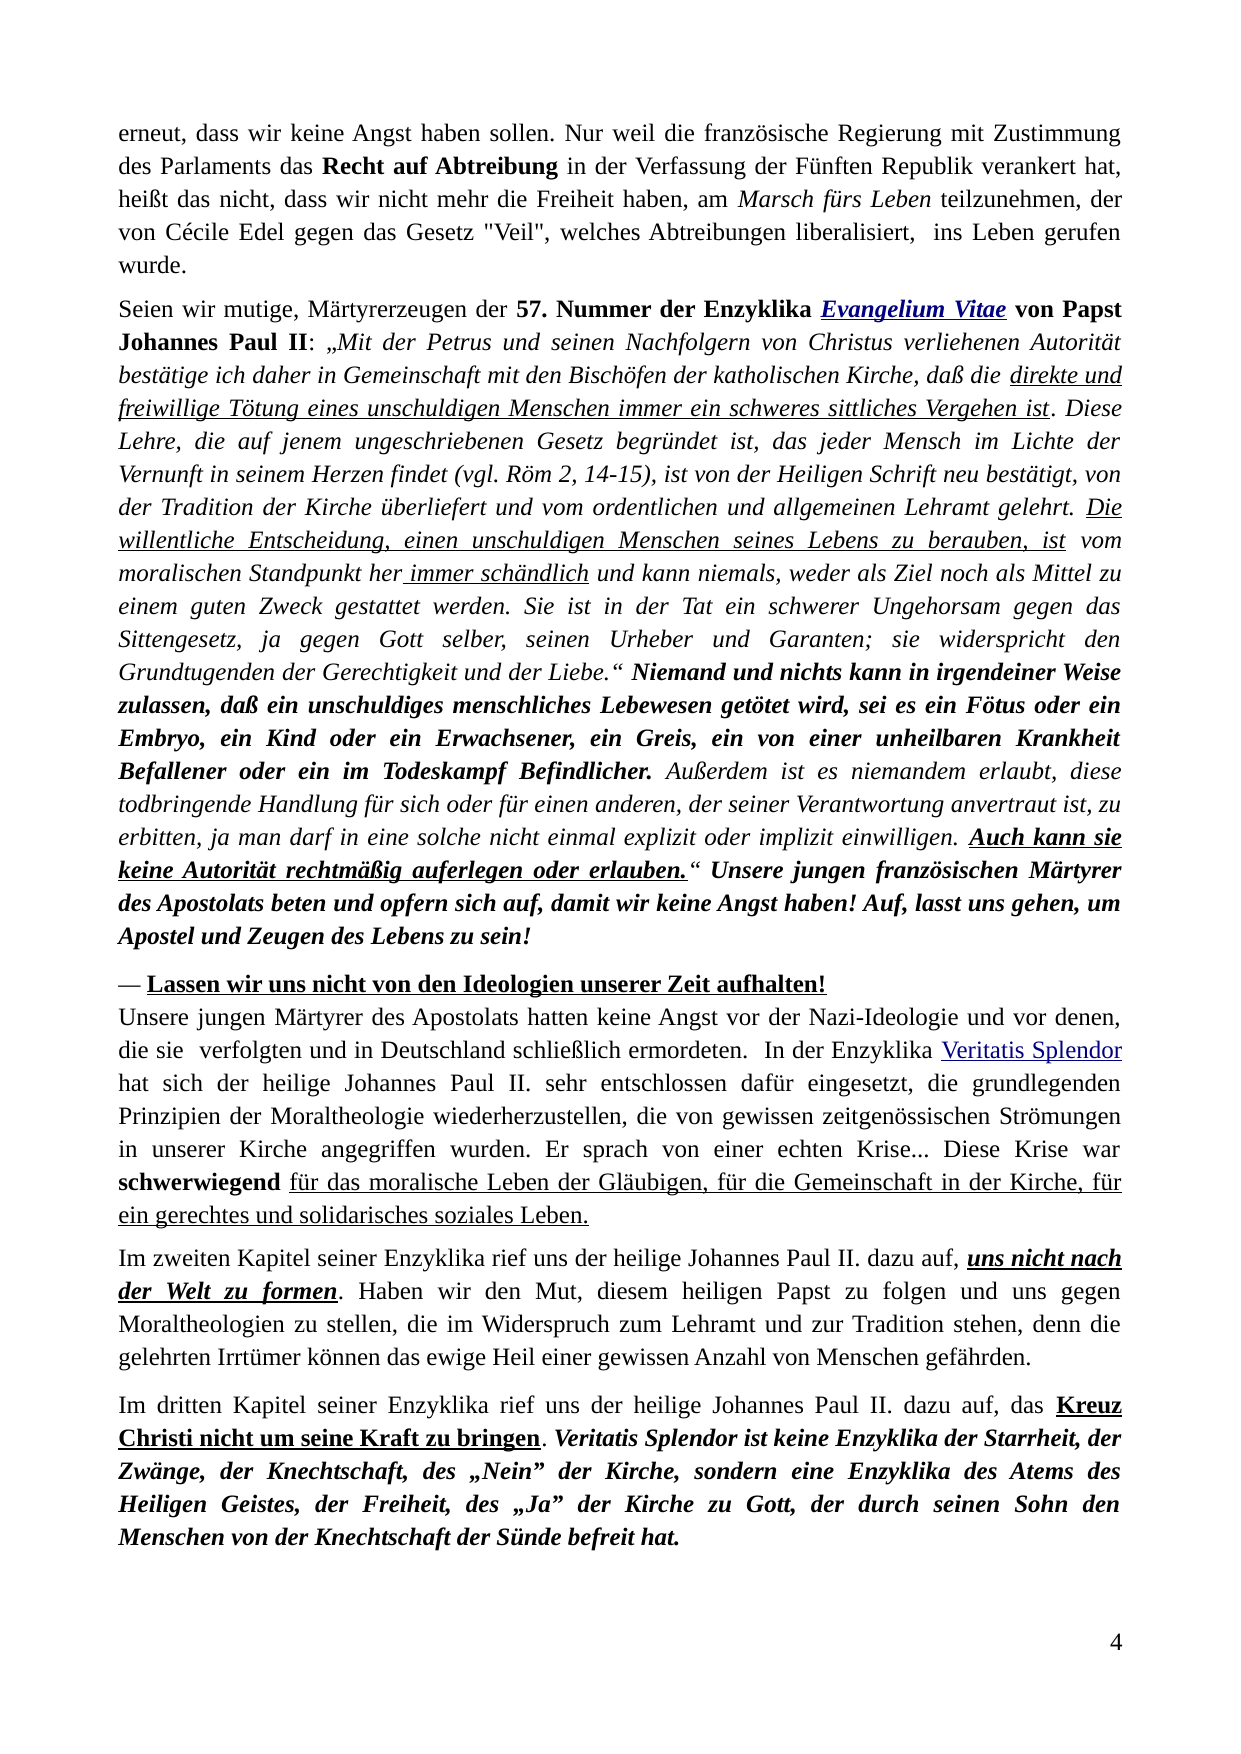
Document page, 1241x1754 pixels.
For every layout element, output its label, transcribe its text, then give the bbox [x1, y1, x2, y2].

text Seien wir mutige, Märtyrerzeugen der 57. Nummer der Enzyklika Evangelium Vitae von Papst Johannes Paul II: „Mit der Petrus und seinen Nachfolgern von Christus verliehenen Autorität bestätige ich daher in Gemeinschaft mit den Bischöfen der katholischen Kirche, daß die direkte und freiwillige Tötung eines unschuldigen Menschen immer ein schweres sittliches Vergehen ist. Diese Lehre, die auf jenem ungeschriebenen Gesetz begründet ist, das jeder Mensch im Lichte der Vernunft in seinem Herzen findet (vgl. Röm 2, 14-15), ist von der Heiligen Schrift neu bestätigt, von der Tradition der Kirche überliefert und vom ordentlichen und allgemeinen Lehramt gelehrt. Die willentliche Entscheidung, einen unschuldigen Menschen seines Lebens zu berauben, ist vom moralischen Standpunkt her immer schändlich und kann niemals, weder als Ziel noch als Mittel zu einem guten Zweck gestattet werden. Sie ist in der Tat ein schwerer Ungehorsam gegen das Sittengesetz, ja gegen Gott selber, seinen Urheber und Garanten; sie widerspricht den Grundtugenden der Gerechtigkeit und der Liebe.“ Niemand und nichts kann in irgendeiner Weise zulassen, daß ein unschuldiges menschliches Lebewesen getötet wird, sei es ein Fötus oder ein Embryo, ein Kind oder ein Erwachsener, ein Greis, ein von einer unheilbaren Krankheit Befallener oder ein im Todeskampf Befindlicher. Außerdem ist es niemandem erlaubt, diese todbringende Handlung für sich oder für einen anderen, der seiner Verantwortung anvertraut ist, zu erbitten, ja man darf in eine solche nicht einmal explizit oder implizit einwilligen. Auch kann sie keine Autorität rechtmäßig auferlegen oder erlauben.“ Unsere jungen französischen Märtyrer des Apostolats beten und opfern sich auf, damit wir keine Angst haben! Auf, lasst uns gehen, um Apostel und Zeugen des Lebens zu sein! [118, 294, 1122, 950]
text Im zweiten Kapitel seiner Enzyklika rief uns der heilige Johannes Paul II. dazu auf, uns nicht nach der Welt zu formen. Haben wir den Mut, diesem heiligen Papst zu folgen und uns gegen Moraltheologien zu stellen, die im Widerspruch zum Lehramt und zur Tradition stehen, denn die gelehrten Irrtümer können das ewige Heil einer gewissen Anzahl von Menschen gefährden. [118, 1243, 1122, 1371]
text — Lassen wir uns nicht von den Ideologien unserer Zeit aufhalten! [118, 969, 1122, 998]
text erneut, dass wir keine Angst haben sollen. Nur weil die französische Regierung mit Zustimmung des Parlaments das Recht auf Abtreibung in der Verfassung der Fünften Republik verankert hat, heißt das nicht, dass wir nicht mehr die Freiheit haben, am Marsch fürs Leben teilzunehmen, der von Cécile Edel gegen das Gesetz "Veil", welches Abtreibungen liberalisiert, ins Leben gerufen wurde. [118, 118, 1122, 279]
text Im dritten Kapitel seiner Enzyklika rief uns der heilige Johannes Paul II. dazu auf, das Kreuz Christi nicht um seine Kraft zu bringen. Veritatis Splendor ist keine Enzyklika der Starrheit, der Zwänge, der Knechtschaft, des „Nein” der Kirche, sondern eine Enzyklika des Atems des Heiligen Geistes, der Freiheit, des „Ja” der Kirche zu Gott, der durch seinen Sohn den Menschen von der Knechtschaft der Sünde befreit hat. [118, 1390, 1122, 1551]
text Unsere jungen Märtyrer des Apostolats hatten keine Angst vor der Nazi-Ideologie und vor denen, die sie verfolgten und in Deutschland schließlich ermordeten. In der Enzyklika Veritatis Splendor hat sich der heilige Johannes Paul II. sehr entschlossen dafür eingesetzt, die grundlegenden Prinzipien der Moraltheologie wiederherzustellen, die von gewissen zeitgenössischen Strömungen in unserer Kirche angegriffen wurden. Er sprach von einer echten Krise... Diese Krise war schwerwiegend für das moralische Leben der Gläubigen, für die Gemeinschaft in der Kirche, für ein gerechtes und solidarisches soziales Leben. [118, 1002, 1122, 1229]
